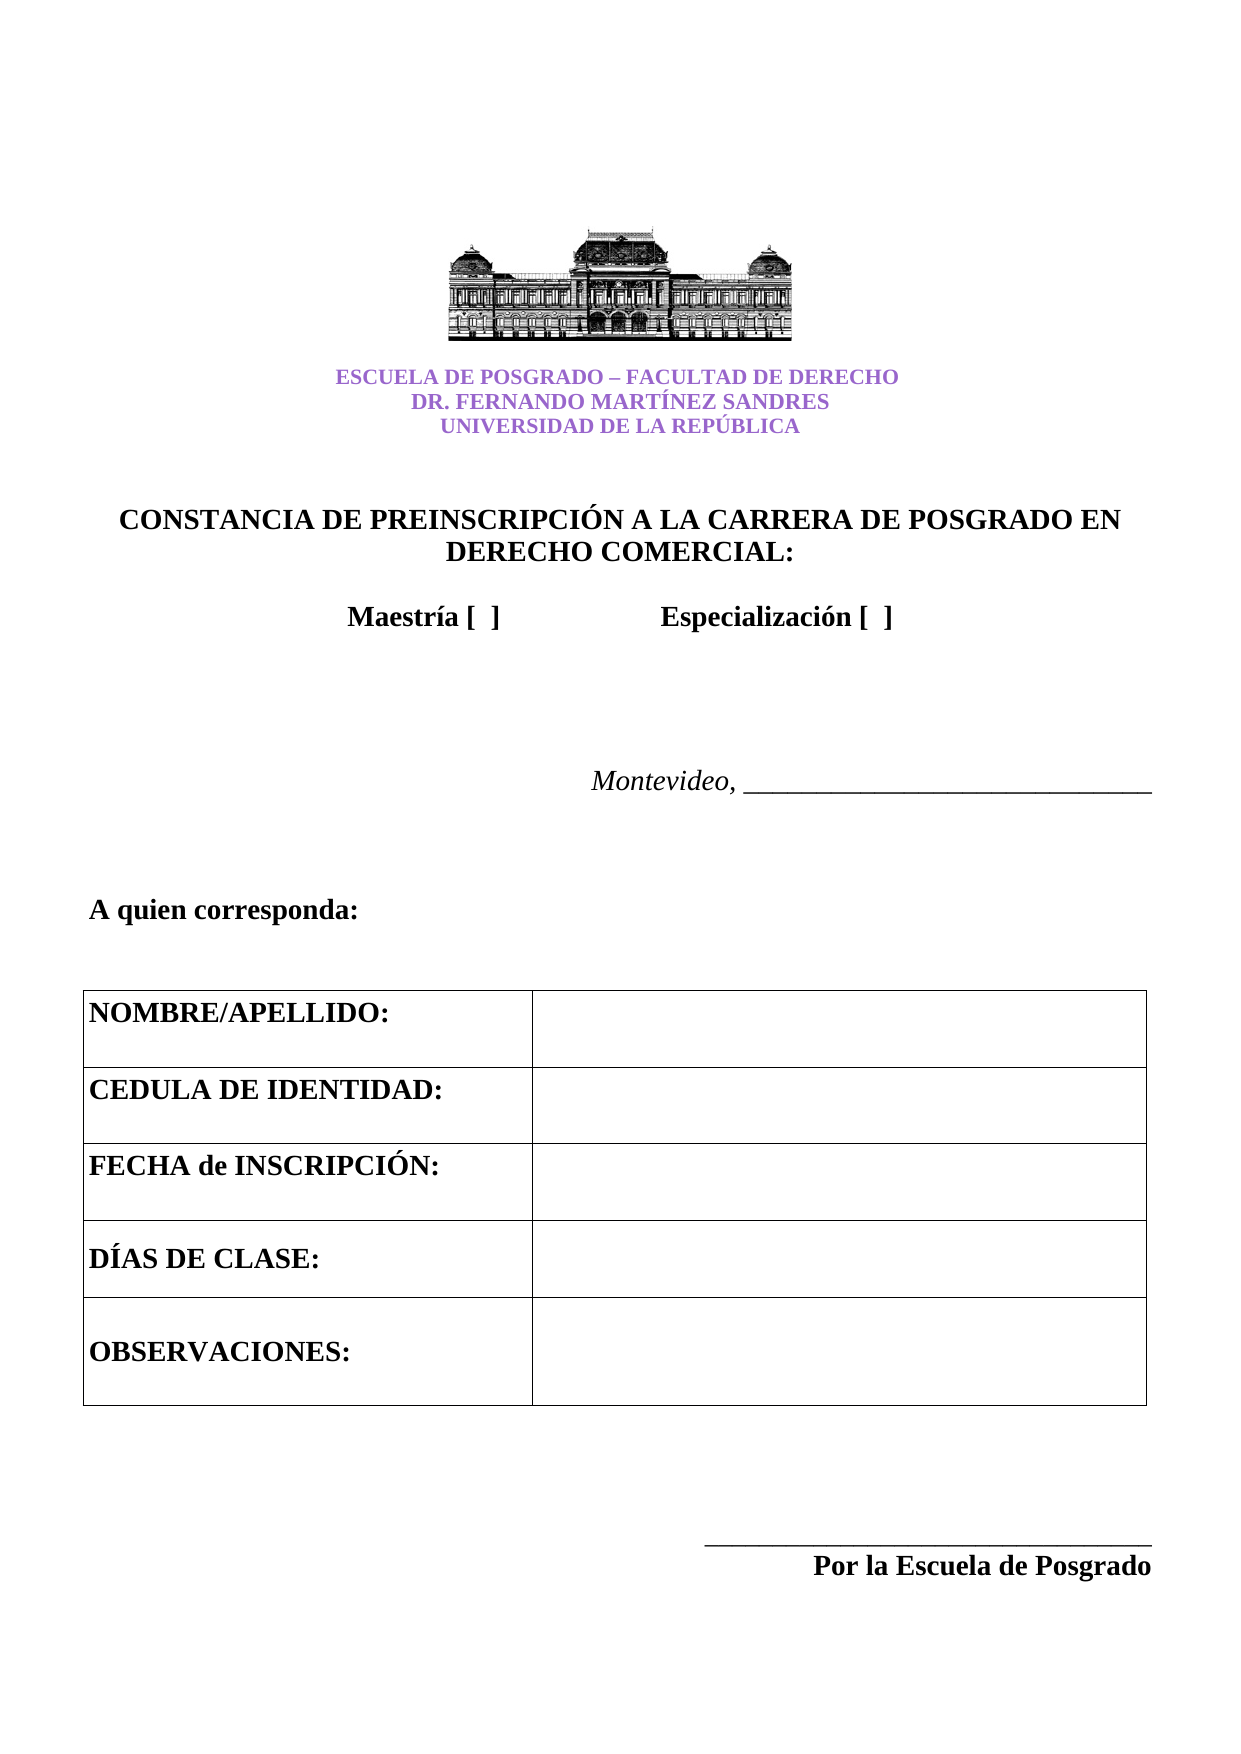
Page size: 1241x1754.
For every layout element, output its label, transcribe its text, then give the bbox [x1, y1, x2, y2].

table_cell FECHA de INSCRIPCIÓN: [84, 1144, 532, 1220]
table_header [533, 991, 1146, 1067]
table_cell [533, 1221, 1146, 1296]
text A quien corresponda: [88, 893, 1152, 926]
table_cell CEDULA DE IDENTIDAD: [84, 1068, 532, 1143]
table_header NOMBRE/APELLIDO: [84, 991, 532, 1067]
text _________________________________ [88, 1519, 1152, 1549]
subtitle DR. FERNANDO MARTÍNEZ SANDRES [88, 389, 1152, 414]
table_cell [533, 1068, 1146, 1143]
table_cell [533, 1298, 1146, 1405]
text UNIVERSIDAD DE LA REPÚBLICA [88, 414, 1152, 439]
picture [448, 226, 792, 341]
table_cell OBSERVACIONES: [84, 1298, 532, 1405]
text ESCUELA DE POSGRADO – FACULTAD DE DERECHO [88, 365, 1152, 389]
table_cell [533, 1144, 1146, 1220]
text Por la Escuela de Posgrado [74, 1549, 1152, 1581]
text CONSTANCIA DE PREINSCRIPCIÓN A LA CARRERA DE POSGRADO EN DERECHO COMERCIAL: [88, 503, 1152, 568]
text Maestría [ ] Especialización [ ] [88, 600, 1152, 632]
text Montevideo, ____________________________ [88, 764, 1152, 796]
table_cell DÍAS DE CLASE: [84, 1221, 532, 1296]
